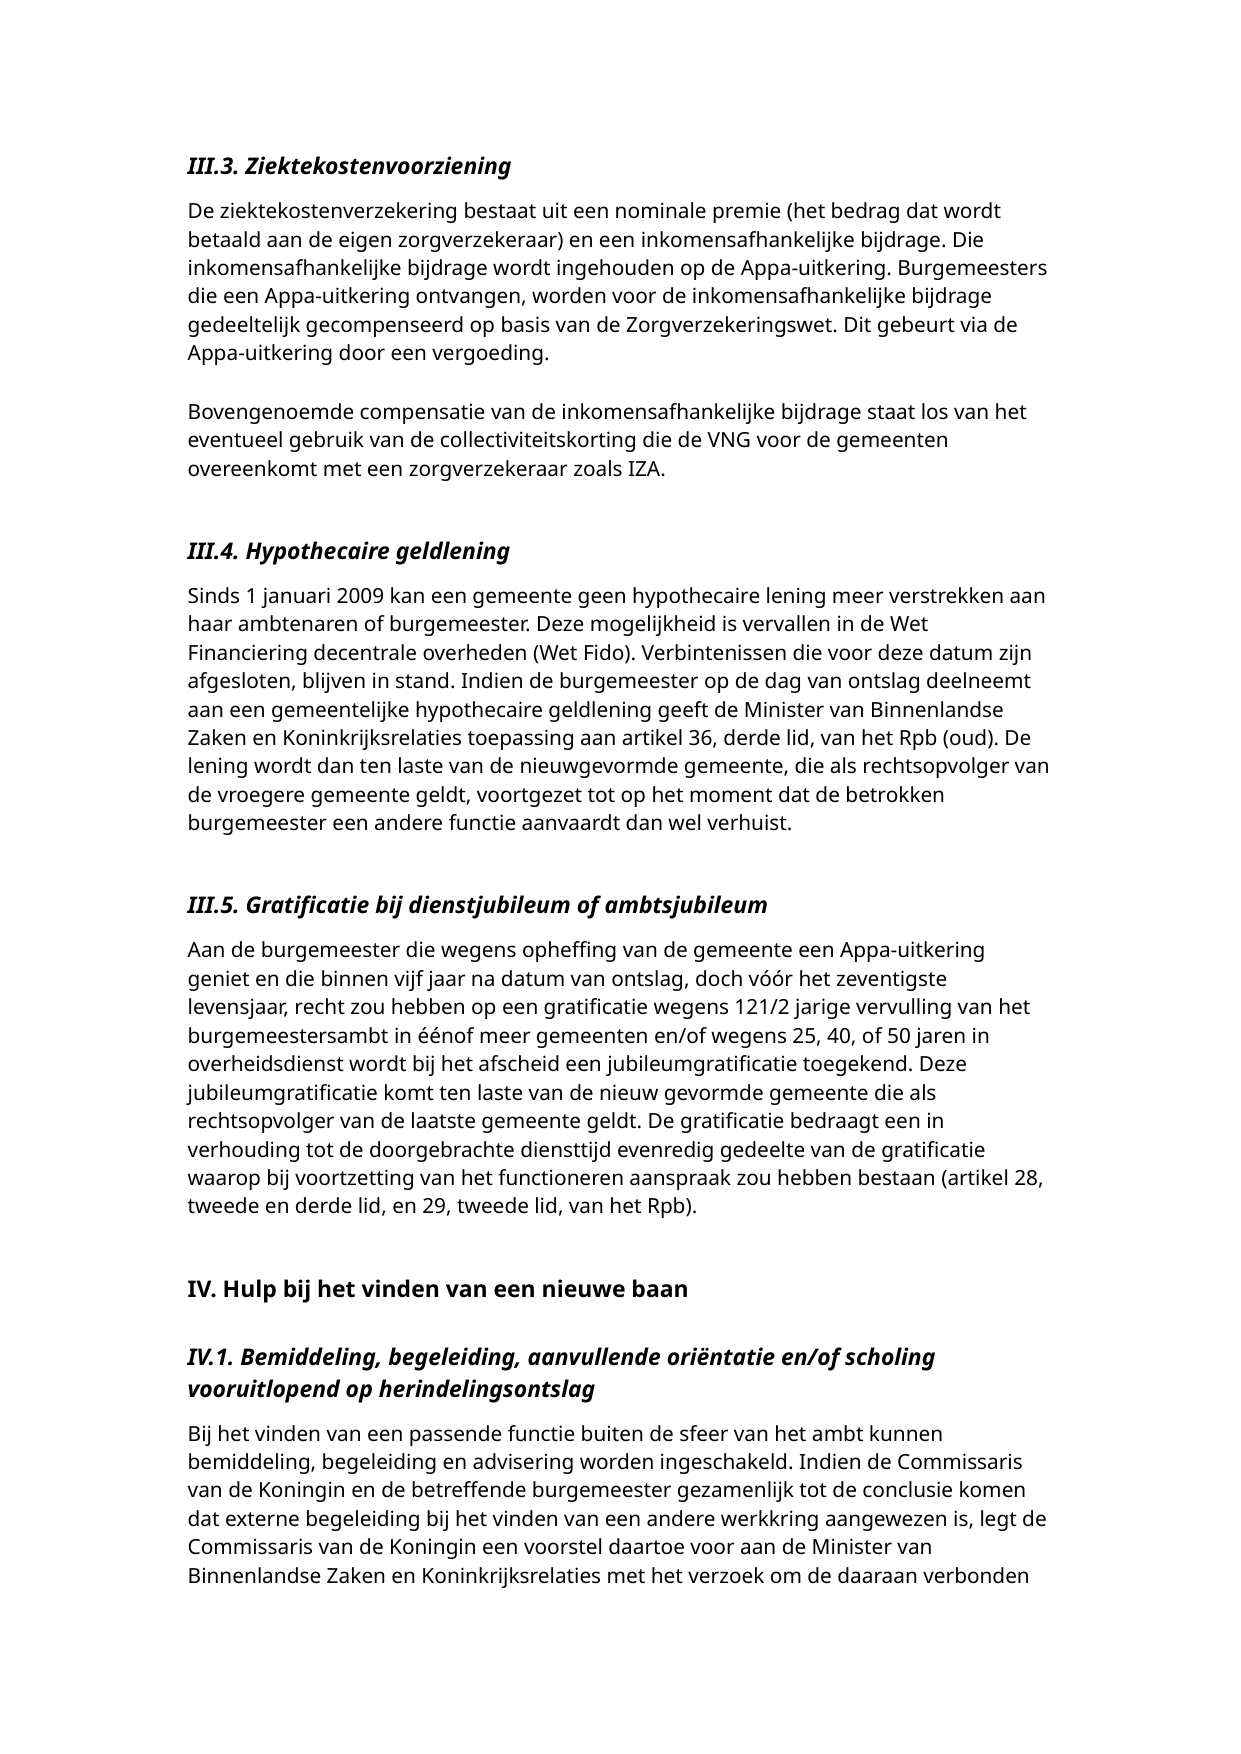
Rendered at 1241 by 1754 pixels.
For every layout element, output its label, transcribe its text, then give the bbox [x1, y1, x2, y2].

subtitle III.3. Ziektekostenvoorziening [187, 150, 1053, 181]
text Bij het vinden van een passende functie buiten de sfeer van het ambt kunnen bemiddeling, begeleiding en advisering worden ingeschakeld. Indien de Commissaris van de Koningin en de betreffende burgemeester gezamenlijk tot de conclusie komen dat externe begeleiding bij het vinden van een andere werkkring aangewezen is, legt de Commissaris van de Koningin een voorstel daartoe voor aan de Minister van Binnenlandse Zaken en Koninkrijksrelaties met het verzoek om de daaraan verbonden [187, 1419, 1053, 1589]
text Sinds 1 januari 2009 kan een gemeente geen hypothecaire lening meer verstrekken aan haar ambtenaren of burgemeester. Deze mogelijkheid is vervallen in de Wet Financiering decentrale overheden (Wet Fido). Verbintenissen die voor deze datum zijn afgesloten, blijven in stand. Indien de burgemeester op de dag van ontslag deelneemt aan een gemeentelijke hypothecaire geldlening geeft de Minister van Binnenlandse Zaken en Koninkrijksrelaties toepassing aan artikel 36, derde lid, van het Rpb (oud). De lening wordt dan ten laste van de nieuwgevormde gemeente, die als rechtsopvolger van de vroegere gemeente geldt, voortgezet tot op het moment dat de betrokken burgemeester een andere functie aanvaardt dan wel verhuist. [187, 581, 1053, 837]
subtitle III.5. Gratificatie bij dienstjubileum of ambtsjubileum [187, 889, 1053, 921]
text Aan de burgemeester die wegens opheffing van de gemeente een Appa-uitkering geniet en die binnen vijf jaar na datum van ontslag, doch vóór het zeventigste levensjaar, recht zou hebben op een gratificatie wegens 121/2 jarige vervulling van het burgemeestersambt in éénof meer gemeenten en/of wegens 25, 40, of 50 jaren in overheidsdienst wordt bij het afscheid een jubileumgratificatie toegekend. Deze jubileumgratificatie komt ten laste van de nieuw gevormde gemeente die als rechtsopvolger van de laatste gemeente geldt. De gratificatie bedraagt een in verhouding tot de doorgebrachte diensttijd evenredig gedeelte van de gratificatie waarop bij voortzetting van het functioneren aanspraak zou hebben bestaan (artikel 28, tweede en derde lid, en 29, tweede lid, van het Rpb). [187, 936, 1053, 1220]
text De ziektekostenverzekering bestaat uit een nominale premie (het bedrag dat wordt betaald aan de eigen zorgverzekeraar) en een inkomensafhankelijke bijdrage. Die inkomensafhankelijke bijdrage wordt ingehouden op de Appa-uitkering. Burgemeesters die een Appa-uitkering ontvangen, worden voor de inkomensafhankelijke bijdrage gedeeltelijk gecompenseerd op basis van de Zorgverzekeringswet. Dit gebeurt via de Appa-uitkering door een vergoeding. [187, 196, 1053, 367]
subtitle IV. Hulp bij het vinden van een nieuwe baan [187, 1272, 1053, 1304]
subtitle IV.1. Bemiddeling, begeleiding, aanvullende oriëntatie en/of scholing vooruitlopend op herindelingsontslag [187, 1341, 1053, 1404]
subtitle III.4. Hypothecaire geldlening [187, 535, 1053, 566]
text Bovengenoemde compensatie van de inkomensafhankelijke bijdrage staat los van het eventueel gebruik van de collectiviteitskorting die de VNG voor de gemeenten overeenkomt met een zorgverzekeraar zoals IZA. [187, 397, 1053, 482]
